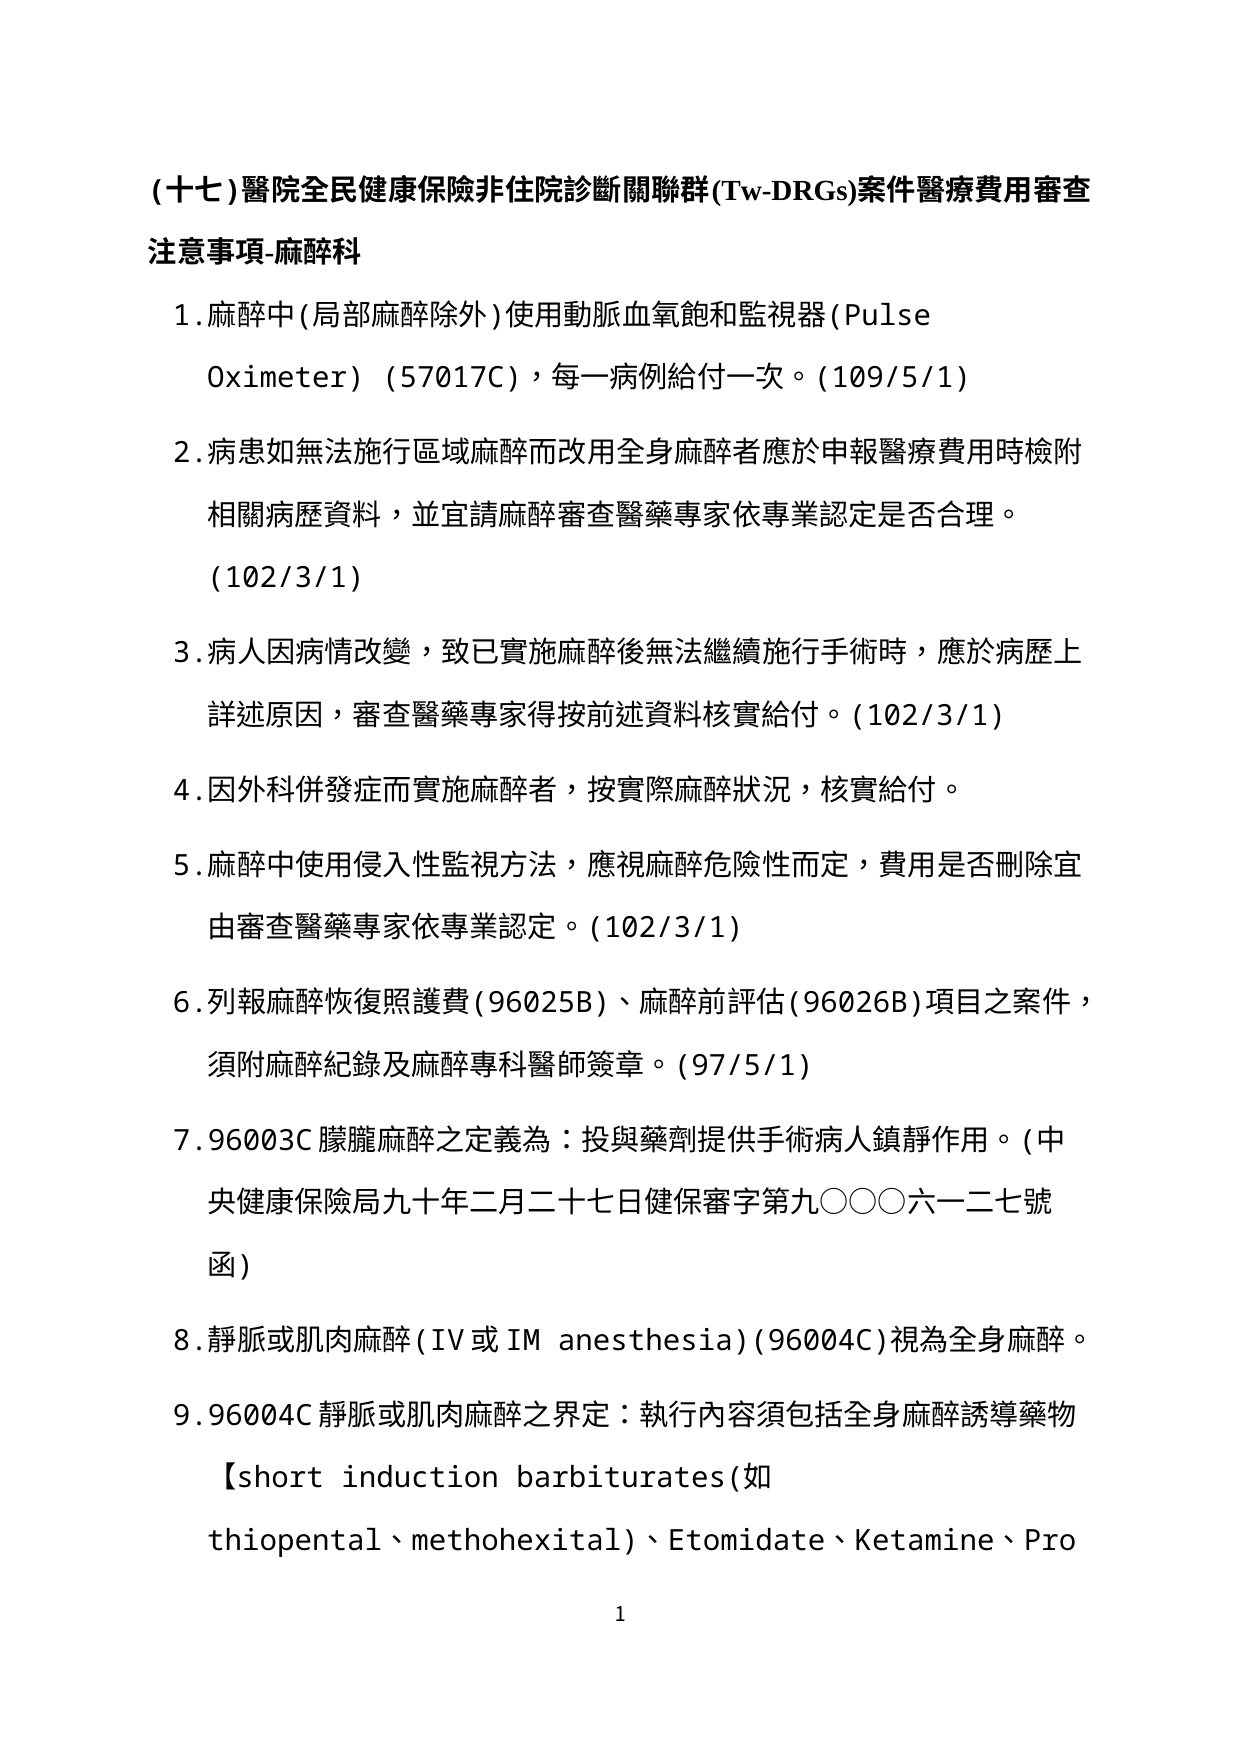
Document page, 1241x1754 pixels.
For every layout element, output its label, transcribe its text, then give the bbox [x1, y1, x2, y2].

text 6.列報麻醉恢復照護費(96025B)、麻醉前評估(96026B)項目之案件，須附麻醉紀錄及麻醉專科醫師簽章。(97/5/1) [173, 963, 1092, 1088]
text 7.96003C朦朧麻醉之定義為：投與藥劑提供手術病人鎮靜作用。(中央健康保險局九十年二月二十七日健保審字第九○○○六一二七號函) [173, 1100, 1092, 1288]
text 8.靜脈或肌肉麻醉(IV或IM anesthesia)(96004C)視為全身麻醉。 [173, 1300, 1092, 1363]
text 3.病人因病情改變，致已實施麻醉後無法繼續施行手術時，應於病歷上詳述原因，審查醫藥專家得按前述資料核實給付。(102/3/1) [173, 613, 1092, 738]
text 2.病患如無法施行區域麻醉而改用全身麻醉者應於申報醫療費用時檢附相關病歷資料，並宜請麻醉審查醫藥專家依專業認定是否合理。(102/3/1) [173, 413, 1092, 600]
text 1.麻醉中(局部麻醉除外)使用動脈血氧飽和監視器(Pulse Oximeter) (57017C)，每一病例給付一次。(109/5/1) [173, 275, 1092, 400]
text (十七)醫院全民健康保險非住院診斷關聯群(Tw-DRGs)案件醫療費用審查注意事項-麻醉科 [148, 150, 1092, 275]
text 9.96004C靜脈或肌肉麻醉之界定：執行內容須包括全身麻醉誘導藥物【short induction barbiturates(如thiopental、methohexital)、Etomidate、Ketamine、Pro [173, 1375, 1092, 1563]
text 4.因外科併發症而實施麻醉者，按實際麻醉狀況，核實給付。 [173, 750, 1092, 813]
text 5.麻醉中使用侵入性監視方法，應視麻醉危險性而定，費用是否刪除宜由審查醫藥專家依專業認定。(102/3/1) [173, 825, 1092, 950]
